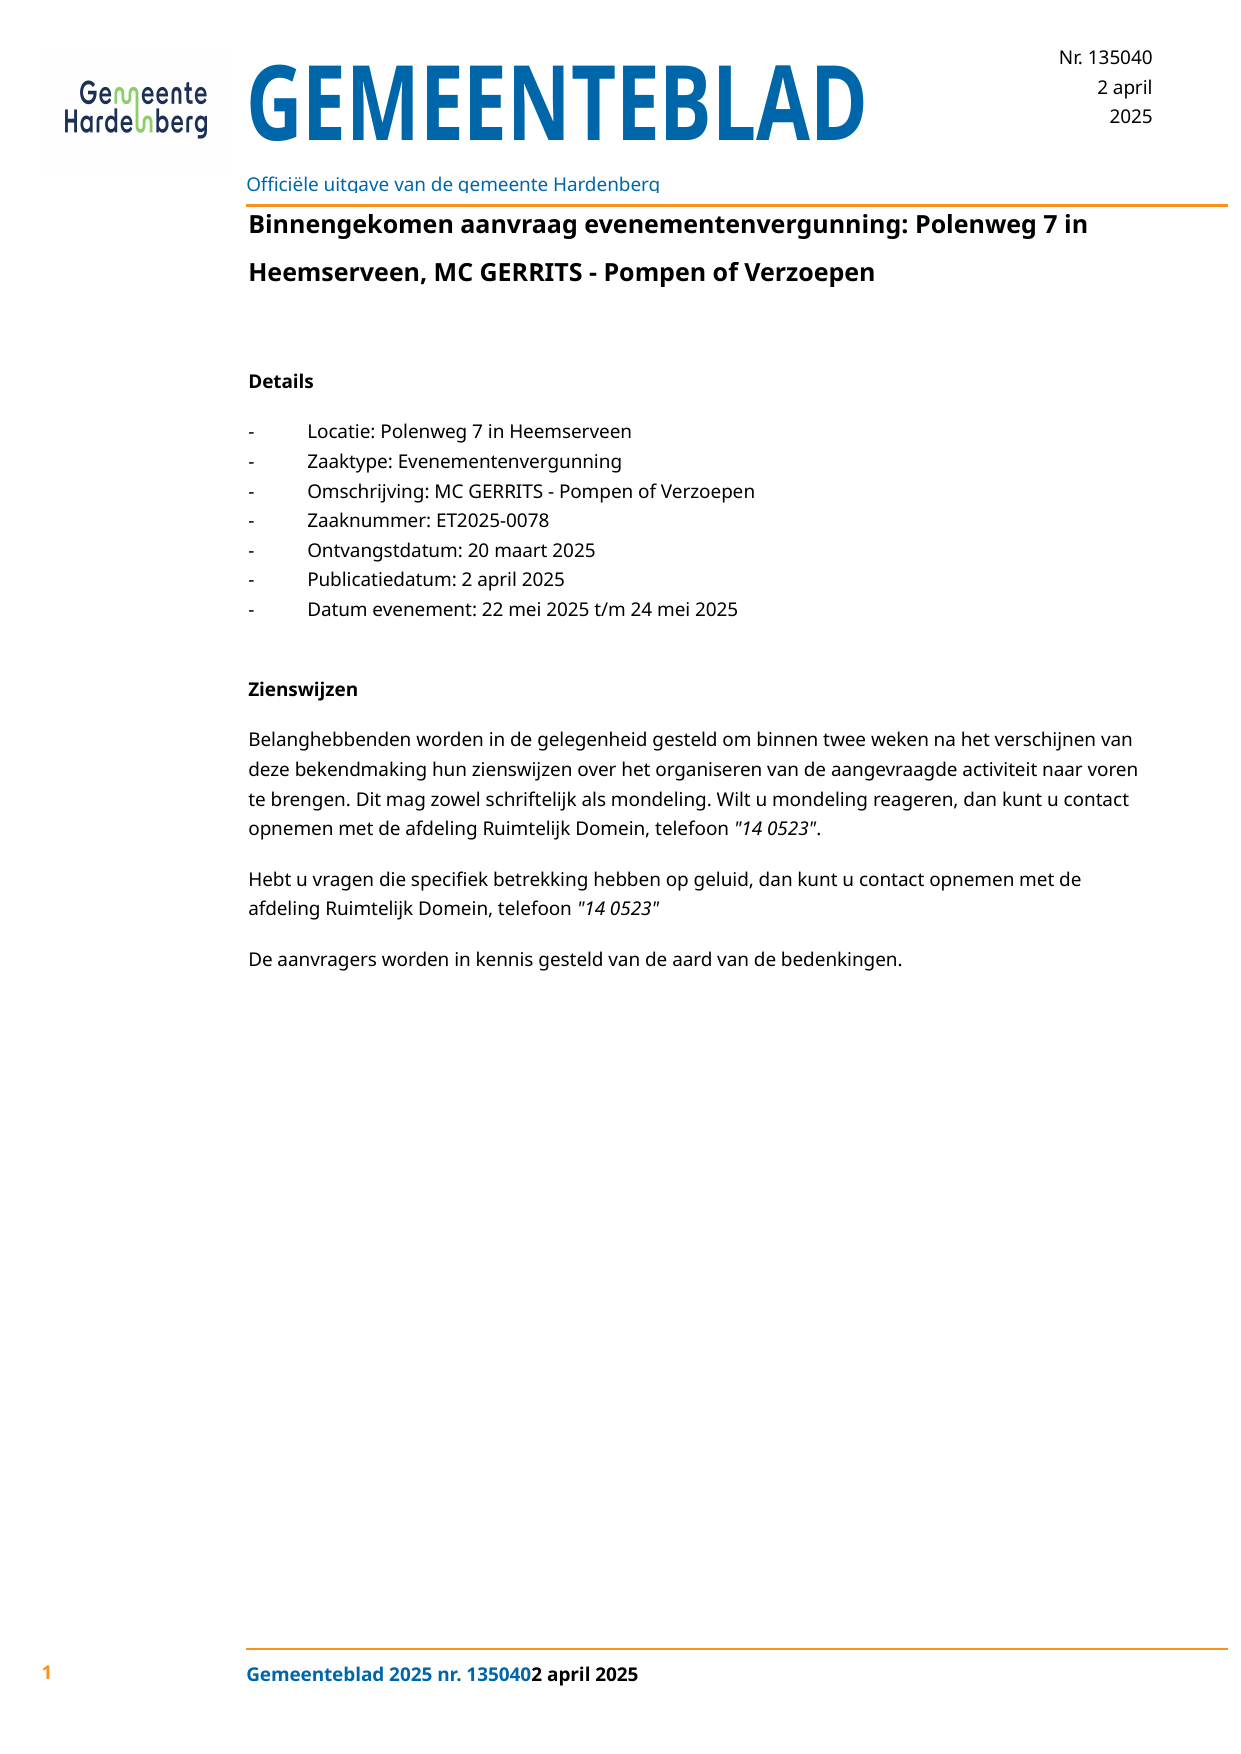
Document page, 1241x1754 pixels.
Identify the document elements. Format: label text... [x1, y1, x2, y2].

list Ontvangstdatum: 20 maart 2025 [248, 537, 1152, 563]
list Locatie: Polenweg 7 in Heemserveen [248, 419, 1152, 444]
text Hebt u vragen die specifiek betrekking hebben op geluid, dan kunt u contact opnemen met de afdeling Ruimtelijk Domein, telefoon "14 0523" [248, 866, 1152, 921]
list Datum evenement: 22 mei 2025 t/m 24 mei 2025 [248, 596, 1152, 622]
text Zienswijzen [248, 676, 1152, 702]
text Belanghebbenden worden in de gelegenheid gesteld om binnen twee weken na het verschijnen van deze bekendmaking hun zienswijzen over het organiseren van de aangevraagde activiteit naar voren te brengen. Dit mag zowel schriftelijk als mondeling. Wilt u mondeling reageren, dan kunt u contact opnemen met de afdeling Ruimtelijk Domein, telefoon "14 0523". [248, 727, 1152, 841]
list Zaaknummer: ET2025-0078 [248, 507, 1152, 533]
text Details [248, 368, 1152, 394]
picture [41, 47, 231, 172]
list Omschrijving: MC GERRITS - Pompen of Verzoepen [248, 478, 1152, 504]
text Binnengekomen aanvraag evenementenvergunning: Polenweg 7 in Heemserveen, MC GERRITS - Pompen of Verzoepen [248, 207, 1152, 288]
text De aanvragers worden in kennis gesteld van de aard van de bedenkingen. [248, 946, 1152, 972]
list Zaaktype: Evenementenvergunning [248, 448, 1152, 474]
list Publicatiedatum: 2 april 2025 [248, 567, 1152, 592]
